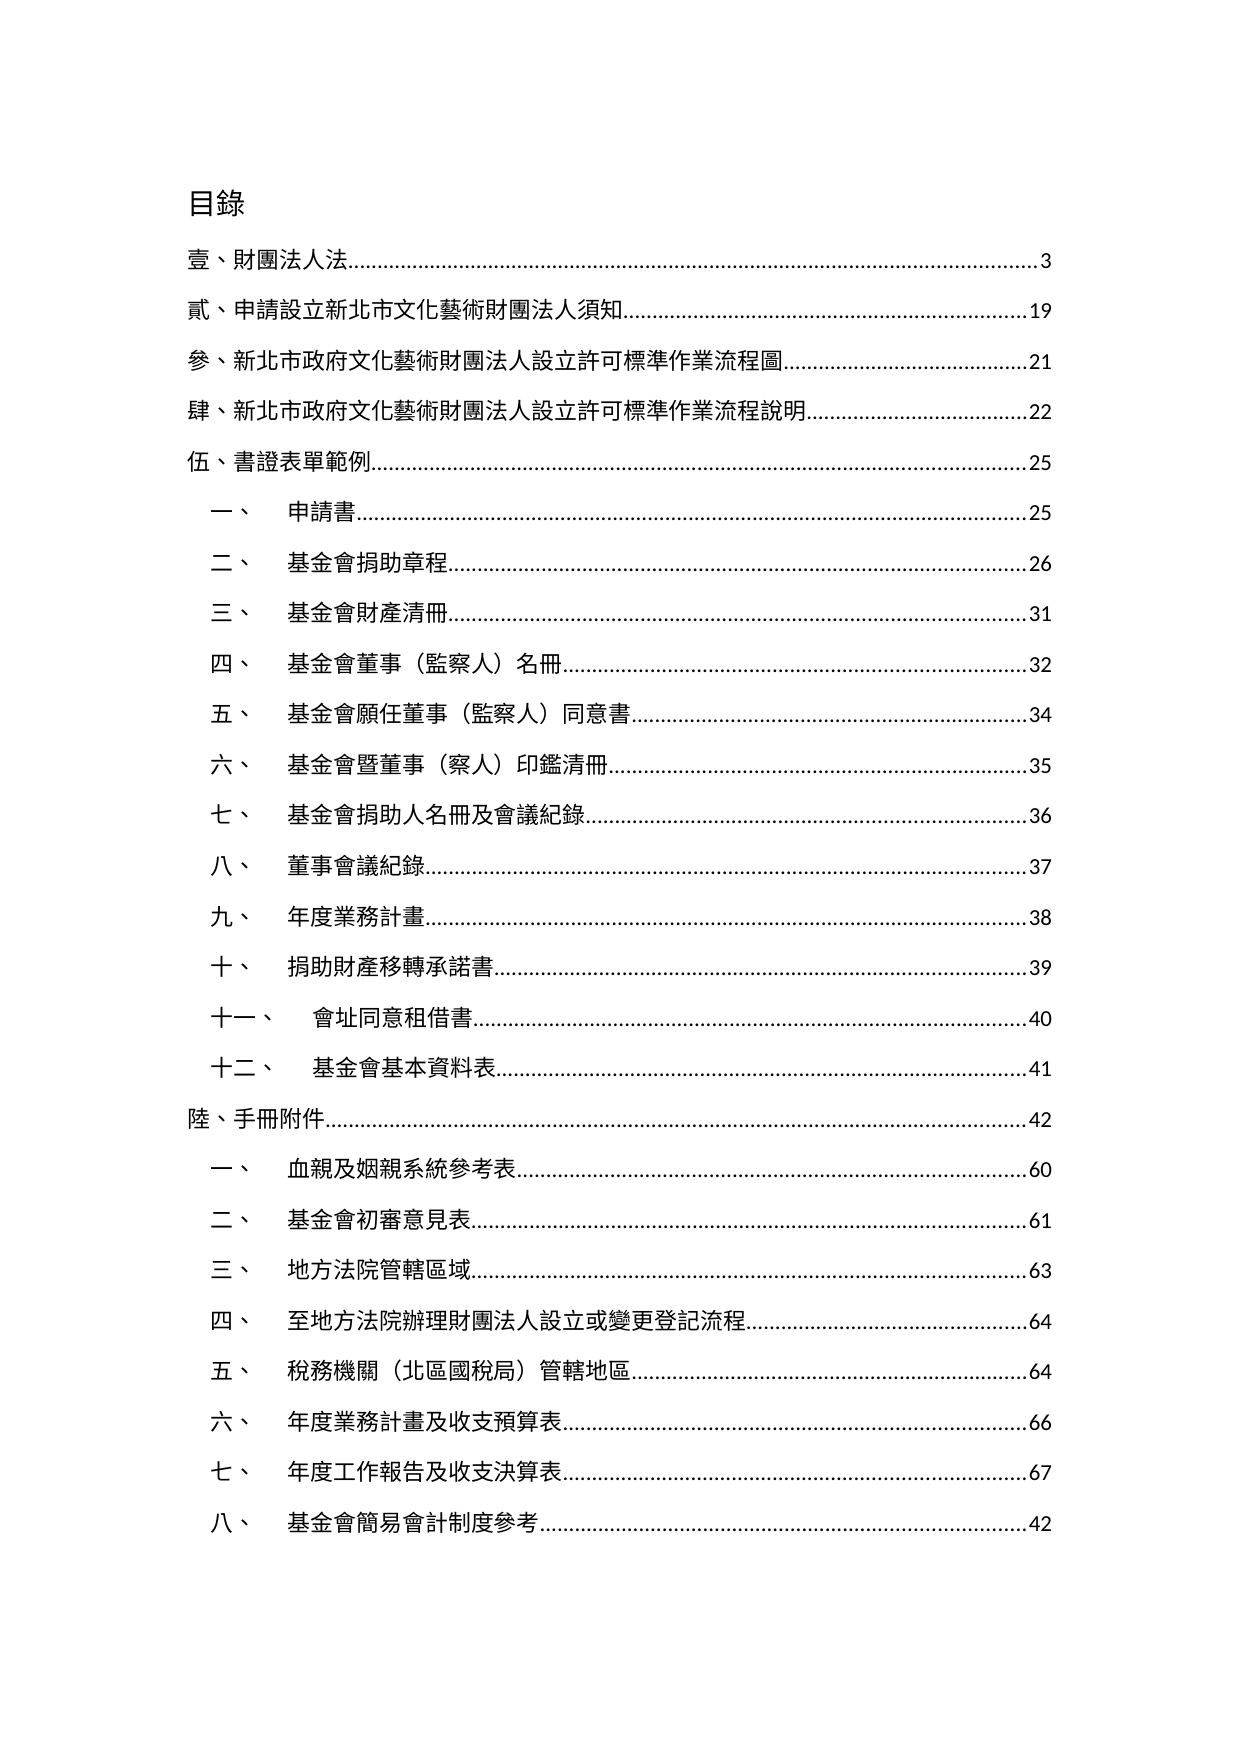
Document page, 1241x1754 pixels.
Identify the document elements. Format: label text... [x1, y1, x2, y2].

text 壹、財團法人法 3 [187, 239, 1053, 277]
text 三、 地方法院管轄區域 63 [210, 1250, 1053, 1287]
text 三、 基金會財產清冊 31 [210, 593, 1053, 631]
text 參、新北市政府文化藝術財團法人設立許可標準作業流程圖 21 [187, 341, 1053, 378]
text 二、 基金會捐助章程 26 [210, 543, 1053, 580]
text 七、 年度工作報告及收支決算表 67 [210, 1452, 1053, 1489]
text 一、 血親及姻親系統參考表 60 [210, 1149, 1053, 1186]
text 十二、 基金會基本資料表 41 [210, 1048, 1053, 1085]
text 十、 捐助財產移轉承諾書 39 [210, 947, 1053, 984]
text 八、 基金會簡易會計制度參考 42 [210, 1502, 1053, 1540]
text 七、 基金會捐助人名冊及會議紀錄 36 [210, 795, 1053, 833]
text 九、 年度業務計畫 38 [210, 896, 1053, 934]
text 四、 至地方法院辦理財團法人設立或變更登記流程 64 [210, 1300, 1053, 1338]
text 四、 基金會董事（監察人）名冊 32 [210, 644, 1053, 681]
text 十一、 會址同意租借書 40 [210, 997, 1053, 1035]
text 貳、申請設立新北市文化藝術財團法人須知 19 [187, 290, 1053, 327]
text 一、 申請書 25 [210, 492, 1053, 529]
text 六、 年度業務計畫及收支預算表 66 [210, 1401, 1053, 1439]
text 五、 稅務機關（北區國稅局）管轄地區 64 [210, 1351, 1053, 1388]
text 五、 基金會願任董事（監察人）同意書 34 [210, 694, 1053, 732]
text 伍、書證表單範例 25 [187, 442, 1053, 479]
text 肆、新北市政府文化藝術財團法人設立許可標準作業流程說明 22 [187, 391, 1053, 428]
text 陸、手冊附件 42 [187, 1098, 1053, 1136]
text 六、 基金會暨董事（察人）印鑑清冊 35 [210, 745, 1053, 782]
text 八、 董事會議紀錄 37 [210, 846, 1053, 883]
text 目錄 [187, 164, 1053, 239]
text 二、 基金會初審意見表 61 [210, 1199, 1053, 1237]
